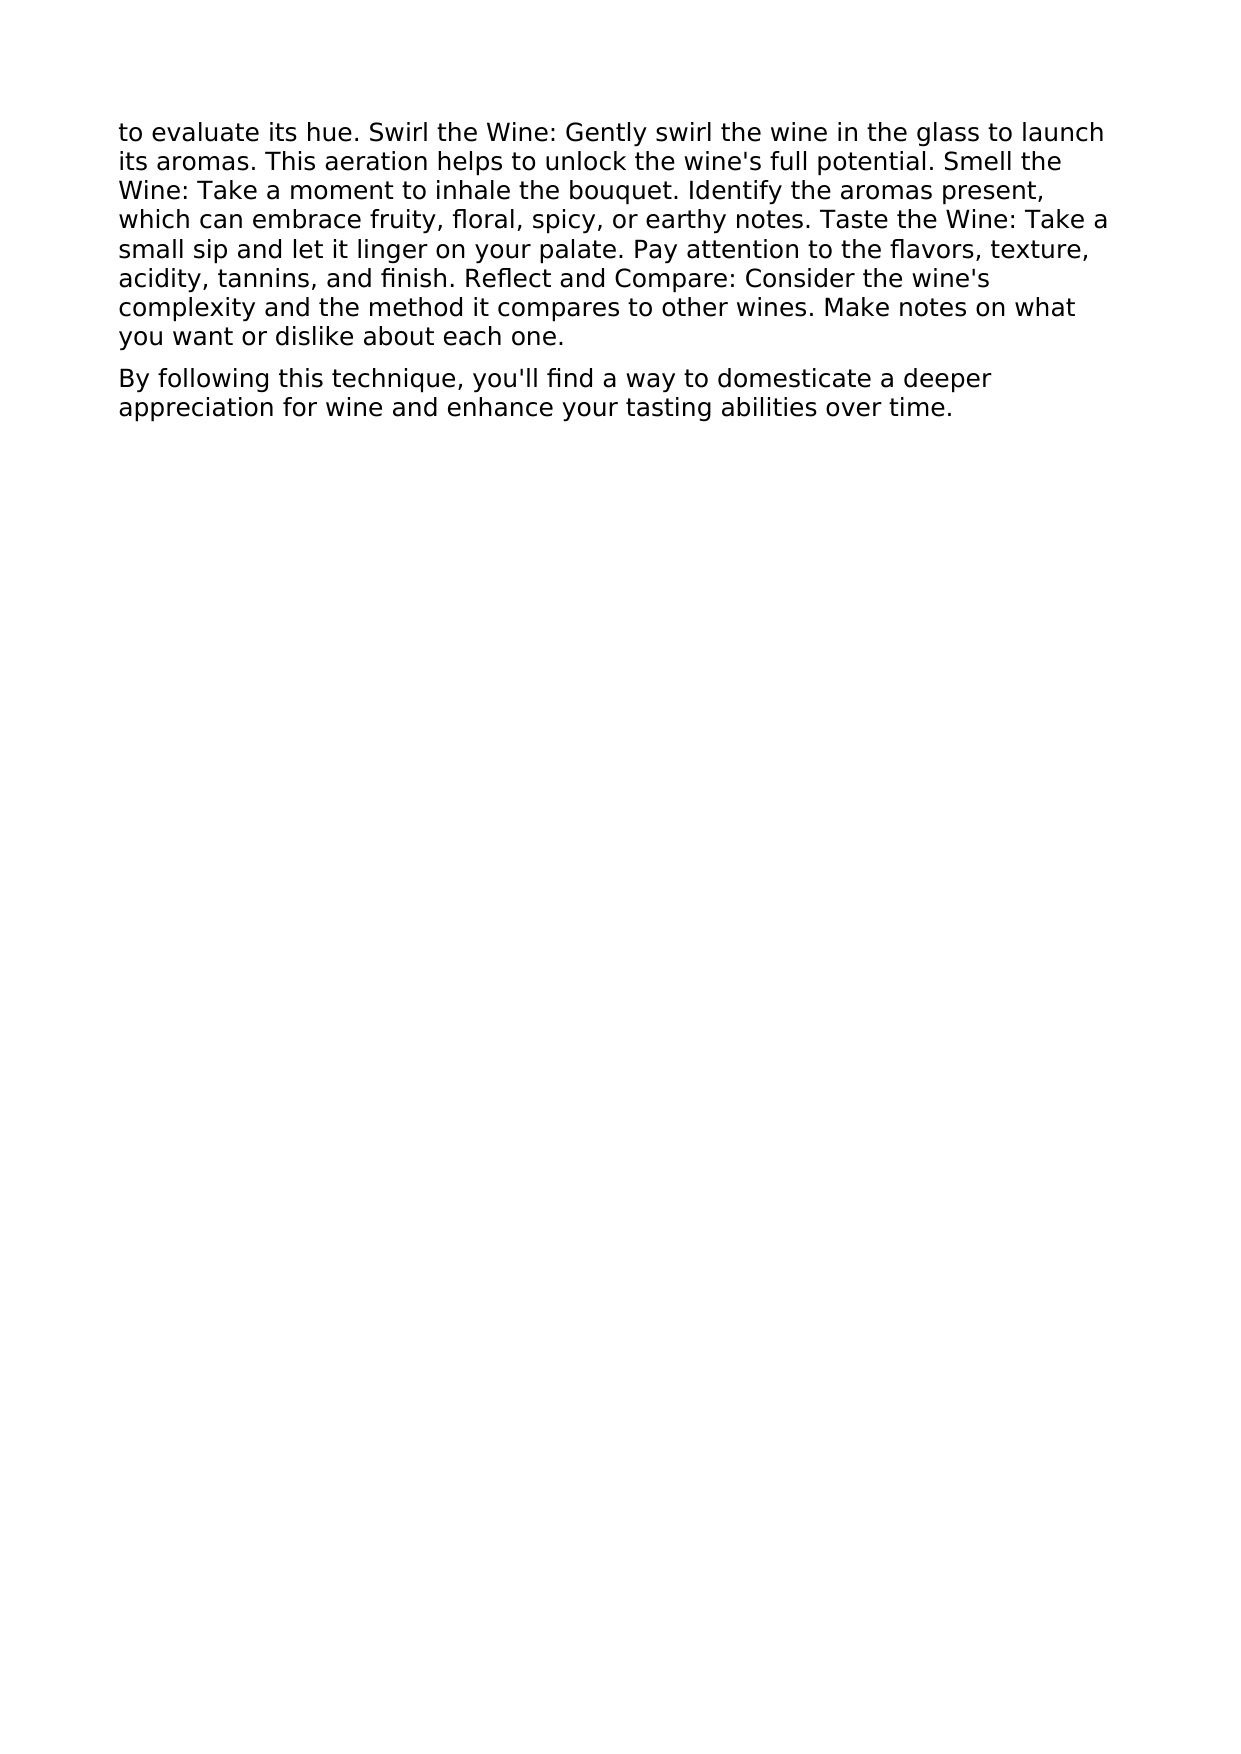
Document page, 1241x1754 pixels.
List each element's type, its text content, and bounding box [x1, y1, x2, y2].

text to evaluate its hue. Swirl the Wine: Gently swirl the wine in the glass to launch its aromas. This aeration helps to unlock the wine's full potential. Smell the Wine: Take a moment to inhale the bouquet. Identify the aromas present, which can embrace fruity, floral, spicy, or earthy notes. Taste the Wine: Take a small sip and let it linger on your palate. Pay attention to the flavors, texture, acidity, tannins, and finish. Reflect and Compare: Consider the wine's complexity and the method it compares to other wines. Make notes on what you want or dislike about each one. [118, 118, 1122, 351]
text By following this technique, you'll find a way to domesticate a deeper appreciation for wine and enhance your tasting abilities over time. [118, 364, 1122, 422]
